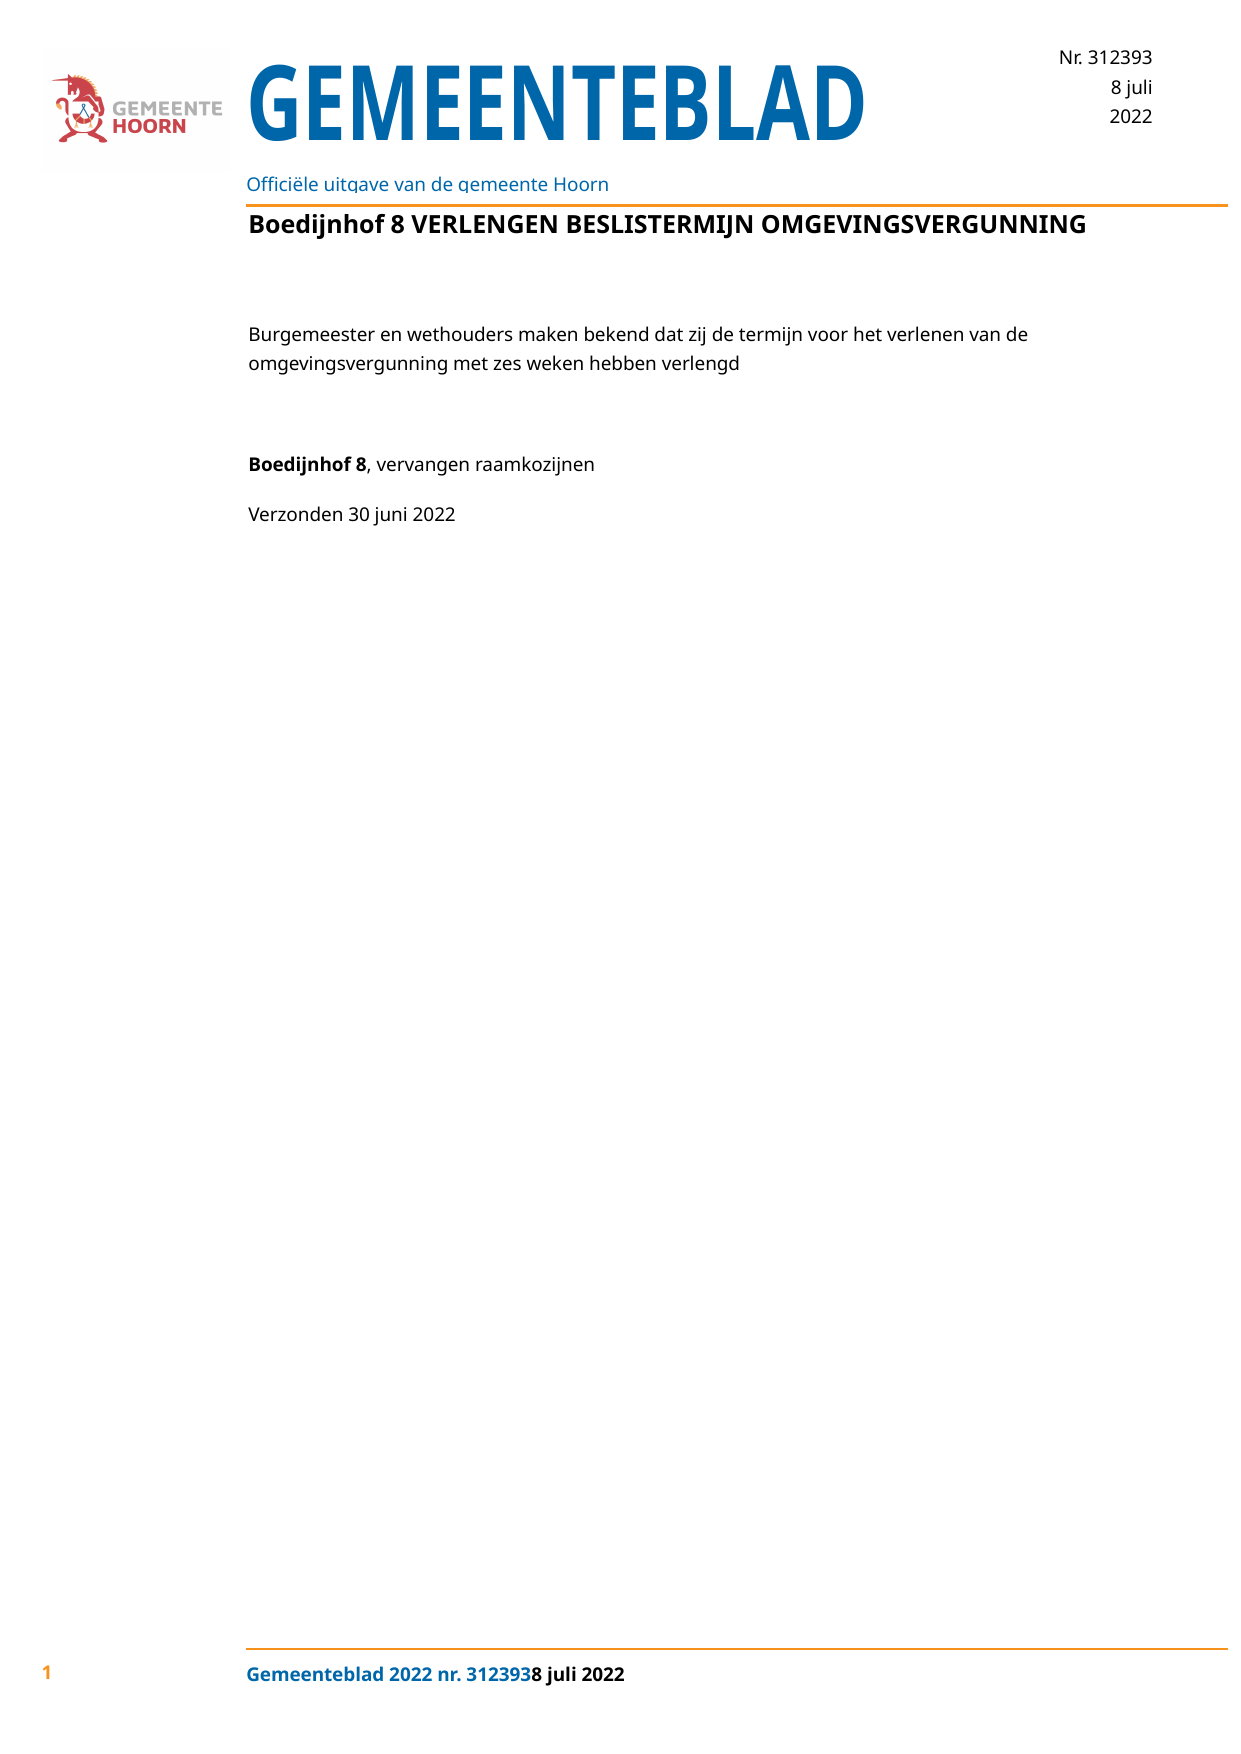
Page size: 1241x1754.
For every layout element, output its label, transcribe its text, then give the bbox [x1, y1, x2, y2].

picture [41, 47, 231, 172]
text Boedijnhof 8, vervangen raamkozijnen [248, 451, 1152, 477]
text Burgemeester en wethouders maken bekend dat zij de termijn voor het verlenen van de omgevingsvergunning met zes weken hebben verlengd [248, 321, 1152, 376]
text Verzonden 30 juni 2022 [248, 502, 1152, 527]
text Boedijnhof 8 VERLENGEN BESLISTERMIJN OMGEVINGSVERGUNNING [248, 207, 1152, 241]
